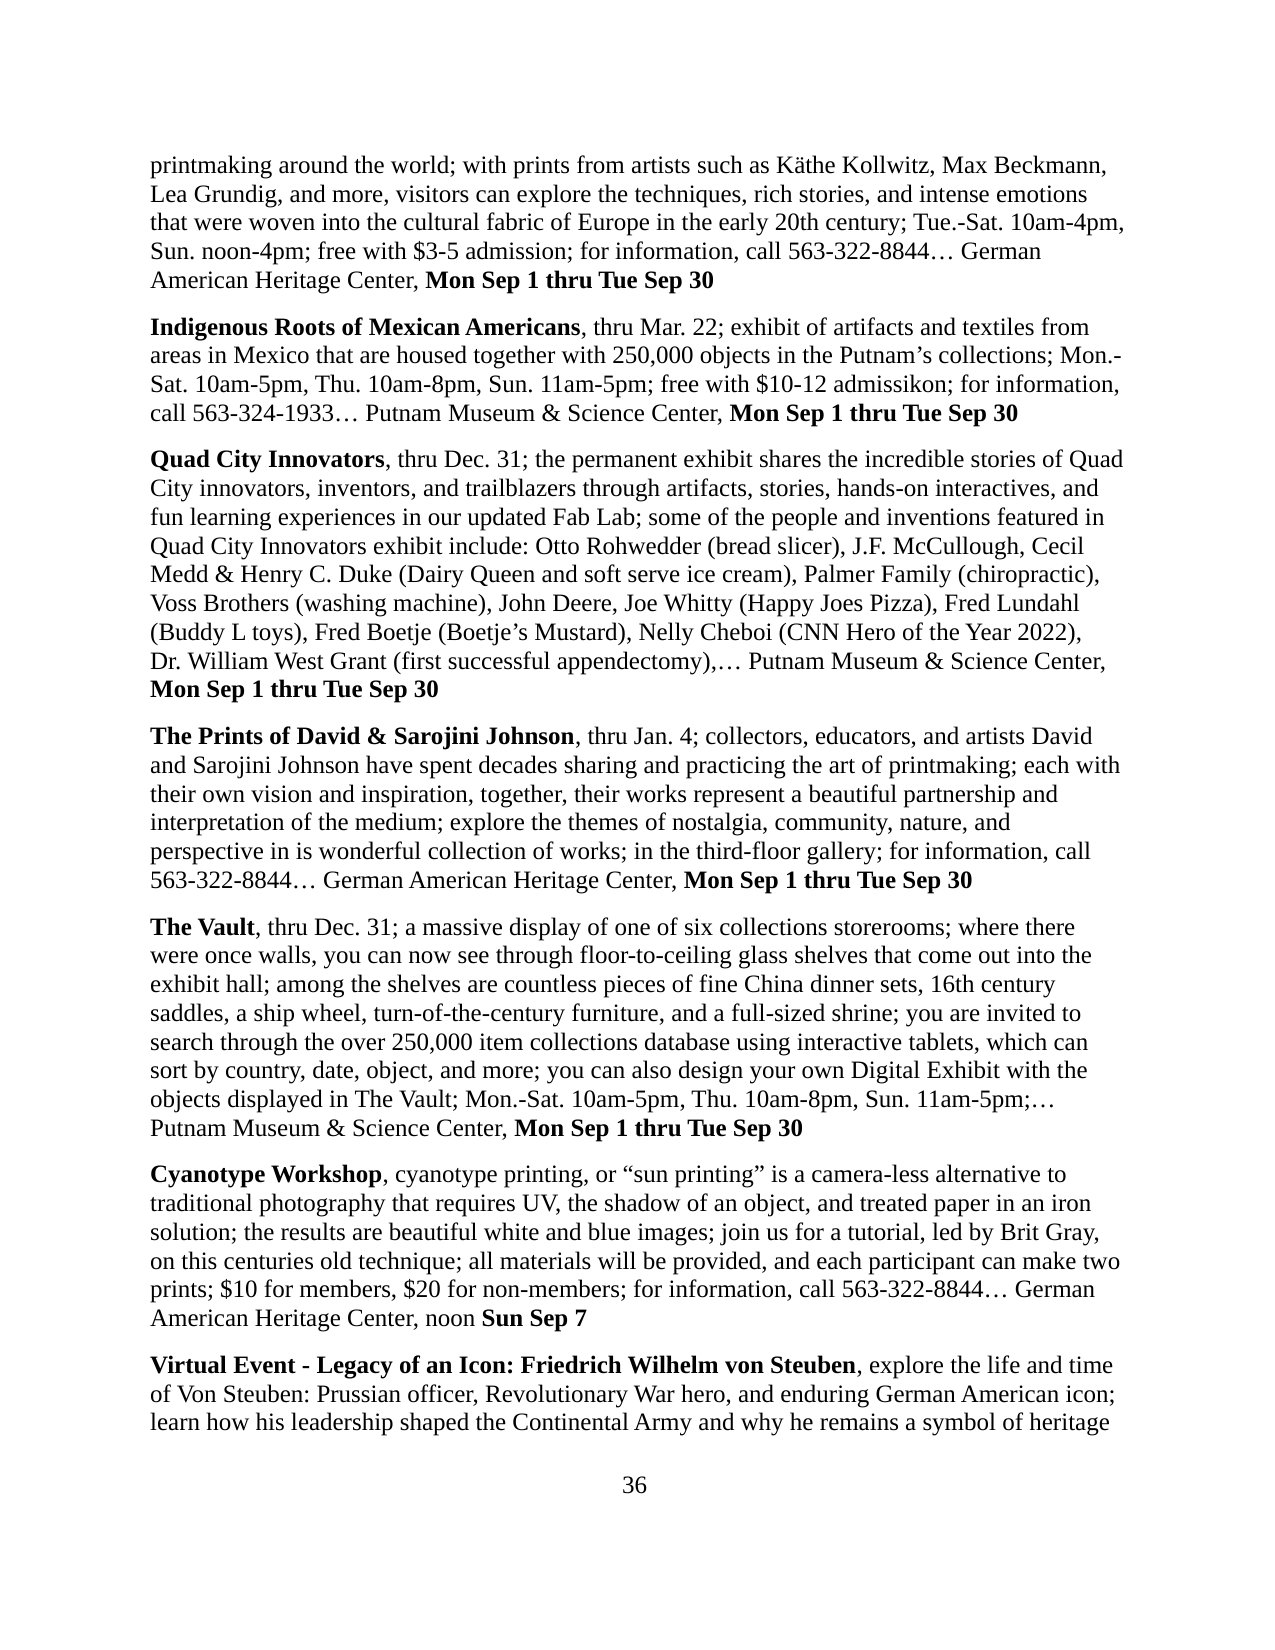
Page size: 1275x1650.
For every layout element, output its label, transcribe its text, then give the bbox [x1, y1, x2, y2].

text The Prints of David & Sarojini Johnson, thru Jan. 4; collectors, educators, and artists David and Sarojini Johnson have spent decades sharing and practicing the art of printmaking; each with their own vision and inspiration, together, their works represent a beautiful partnership and interpretation of the medium; explore the themes of nostalgia, community, nature, and perspective in is wonderful collection of works; in the third-floor gallery; for information, call 563-322-8844… German American Heritage Center, Mon Sep 1 thru Tue Sep 30 [150, 721, 1125, 894]
text Cyanotype Workshop, cyanotype printing, or “sun printing” is a camera-less alternative to traditional photography that requires UV, the shadow of an object, and treated paper in an iron solution; the results are beautiful white and blue images; join us for a tutorial, led by Brit Gray, on this centuries old technique; all materials will be provided, and each participant can make two prints; $10 for members, $20 for non-members; for information, call 563-322-8844… German American Heritage Center, noon Sun Sep 7 [150, 1159, 1125, 1332]
text Quad City Innovators, thru Dec. 31; the permanent exhibit shares the incredible stories of Quad City innovators, inventors, and trailblazers through artifacts, stories, hands-on interactives, and fun learning experiences in our updated Fab Lab; some of the people and inventions featured in Quad City Innovators exhibit include: Otto Rohwedder (bread slicer), J.F. McCullough, Cecil Medd & Henry C. Duke (Dairy Queen and soft serve ice cream), Palmer Family (chiropractic), Voss Brothers (washing machine), John Deere, Joe Whitty (Happy Joes Pizza), Fred Lundahl (Buddy L toys), Fred Boetje (Boetje’s Mustard), Nelly Cheboi (CNN Hero of the Year 2022), Dr. William West Grant (first successful appendectomy),… Putnam Museum & Science Center, Mon Sep 1 thru Tue Sep 30 [150, 444, 1125, 703]
text printmaking around the world; with prints from artists such as Käthe Kollwitz, Max Beckmann, Lea Grundig, and more, visitors can explore the techniques, rich stories, and intense emotions that were woven into the cultural fabric of Europe in the early 20th century; Tue.-Sat. 10am-4pm, Sun. noon-4pm; free with $3-5 admission; for information, call 563-322-8844… German American Heritage Center, Mon Sep 1 thru Tue Sep 30 [150, 150, 1125, 294]
text The Vault, thru Dec. 31; a massive display of one of six collections storerooms; where there were once walls, you can now see through floor-to-ceiling glass shelves that come out into the exhibit hall; among the shelves are countless pieces of fine China dinner sets, 16th century saddles, a ship wheel, turn-of-the-century furniture, and a full-sized shrine; you are invited to search through the over 250,000 item collections database using interactive tablets, which can sort by country, date, object, and more; you can also design your own Digital Exhibit with the objects displayed in The Vault; Mon.-Sat. 10am-5pm, Thu. 10am-8pm, Sun. 11am-5pm;… Putnam Museum & Science Center, Mon Sep 1 thru Tue Sep 30 [150, 912, 1125, 1142]
text Indigenous Roots of Mexican Americans, thru Mar. 22; exhibit of artifacts and textiles from areas in Mexico that are housed together with 250,000 objects in the Putnam’s collections; Mon.-Sat. 10am-5pm, Thu. 10am-8pm, Sun. 11am-5pm; free with $10-12 admissikon; for information, call 563-324-1933… Putnam Museum & Science Center, Mon Sep 1 thru Tue Sep 30 [150, 312, 1125, 427]
text Virtual Event - Legacy of an Icon: Friedrich Wilhelm von Steuben, explore the life and time of Von Steuben: Prussian officer, Revolutionary War hero, and enduring German American icon; learn how his leadership shaped the Continental Army and why he remains a symbol of heritage [150, 1350, 1125, 1436]
